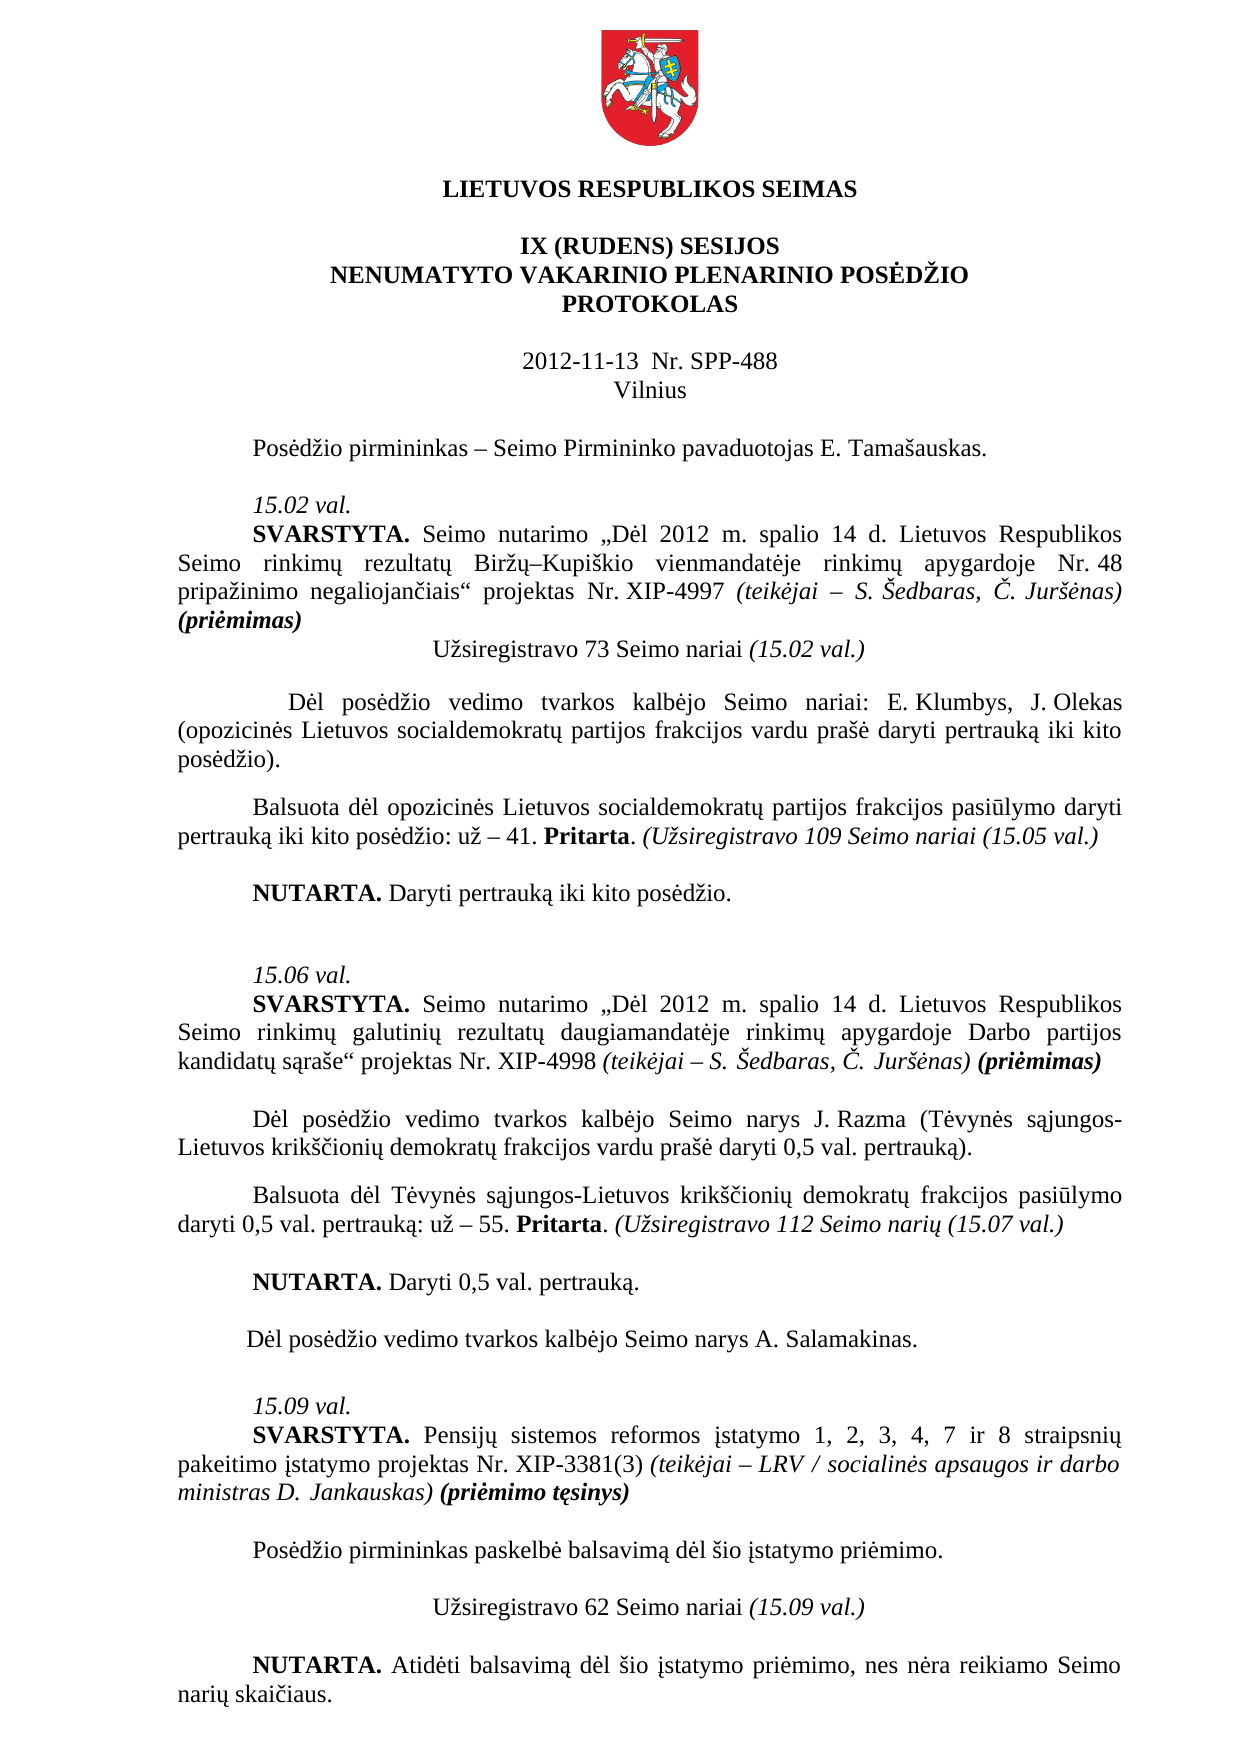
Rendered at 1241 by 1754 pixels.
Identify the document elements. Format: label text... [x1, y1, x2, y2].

text Balsuota dėl Tėvynės sąjungos-Lietuvos krikščionių demokratų frakcijos pasiūlymo daryti 0,5 val. pertrauką: už – 55. Pritarta. (Užsiregistravo 112 Seimo narių (15.07 val.) [177, 1180, 1122, 1238]
text Dėl posėdžio vedimo tvarkos kalbėjo Seimo narys J. Razma (Tėvynės sąjungos-Lietuvos krikščionių demokratų frakcijos vardu prašė daryti 0,5 val. pertrauką). [177, 1104, 1122, 1161]
text SVARSTYTA. Seimo nutarimo „Dėl 2012 m. spalio 14 d. Lietuvos Respublikos Seimo rinkimų rezultatų Biržų–Kupiškio vienmandatėje rinkimų apygardoje Nr. 48 pripažinimo negaliojančiais“ projektas Nr. XIP-4997 (teikėjai – S. Šedbaras, Č. Juršėnas) (priėmimas) [177, 519, 1122, 634]
text Posėdžio pirmininkas – Seimo Pirmininko pavaduotojas E. Tamašauskas. [177, 433, 1122, 461]
text LIETUVOS RESPUBLIKOS SEIMAS [177, 174, 1122, 203]
text 15.06 val. [177, 960, 1122, 989]
text 15.02 val. [177, 490, 1122, 519]
text IX (RUDENS) SESIJOS [177, 231, 1122, 260]
text Užsiregistravo 62 Seimo nariai (15.09 val.) [177, 1592, 1122, 1621]
text NUTARTA. Daryti 0,5 val. pertrauką. [177, 1267, 1122, 1295]
text 2012-11-13 Nr. SPP-488 [177, 346, 1122, 375]
text NENUMATYTO VAKARINIO PLENARINIO POSĖDŽIO [177, 260, 1122, 289]
text 15.09 val. [177, 1391, 1122, 1420]
text Dėl posėdžio vedimo tvarkos kalbėjo Seimo narys A. Salamakinas. [177, 1324, 1122, 1353]
text NUTARTA. Daryti pertrauką iki kito posėdžio. [177, 878, 1122, 907]
text NUTARTA. Atidėti balsavimą dėl šio įstatymo priėmimo, nes nėra reikiamo Seimo narių skaičiaus. [177, 1650, 1122, 1707]
text PROTOKOLAS [177, 289, 1122, 318]
text SVARSTYTA. Seimo nutarimo „Dėl 2012 m. spalio 14 d. Lietuvos Respublikos Seimo rinkimų galutinių rezultatų daugiamandatėje rinkimų apygardoje Darbo partijos kandidatų sąraše“ projektas Nr. XIP-4998 (teikėjai – S. Šedbaras, Č. Juršėnas) (priėmimas) [177, 989, 1122, 1075]
text Užsiregistravo 73 Seimo nariai (15.02 val.) [177, 634, 1122, 663]
text Vilnius [177, 375, 1122, 404]
text Balsuota dėl opozicinės Lietuvos socialdemokratų partijos frakcijos pasiūlymo daryti pertrauką iki kito posėdžio: už – 41. Pritarta. (Užsiregistravo 109 Seimo nariai (15.05 val.) [177, 792, 1122, 849]
text Posėdžio pirmininkas paskelbė balsavimą dėl šio įstatymo priėmimo. [177, 1535, 1122, 1564]
text SVARSTYTA. Pensijų sistemos reformos įstatymo 1, 2, 3, 4, 7 ir 8 straipsnių pakeitimo įstatymo projektas Nr. XIP-3381(3) (teikėjai – LRV / socialinės apsaugos ir darbo ministras D. Jankauskas) (priėmimo tęsinys) [177, 1420, 1122, 1506]
text Dėl posėdžio vedimo tvarkos kalbėjo Seimo nariai: E. Klumbys, J. Olekas (opozicinės Lietuvos socialdemokratų partijos frakcijos vardu prašė daryti pertrauką iki kito posėdžio). [177, 687, 1122, 773]
